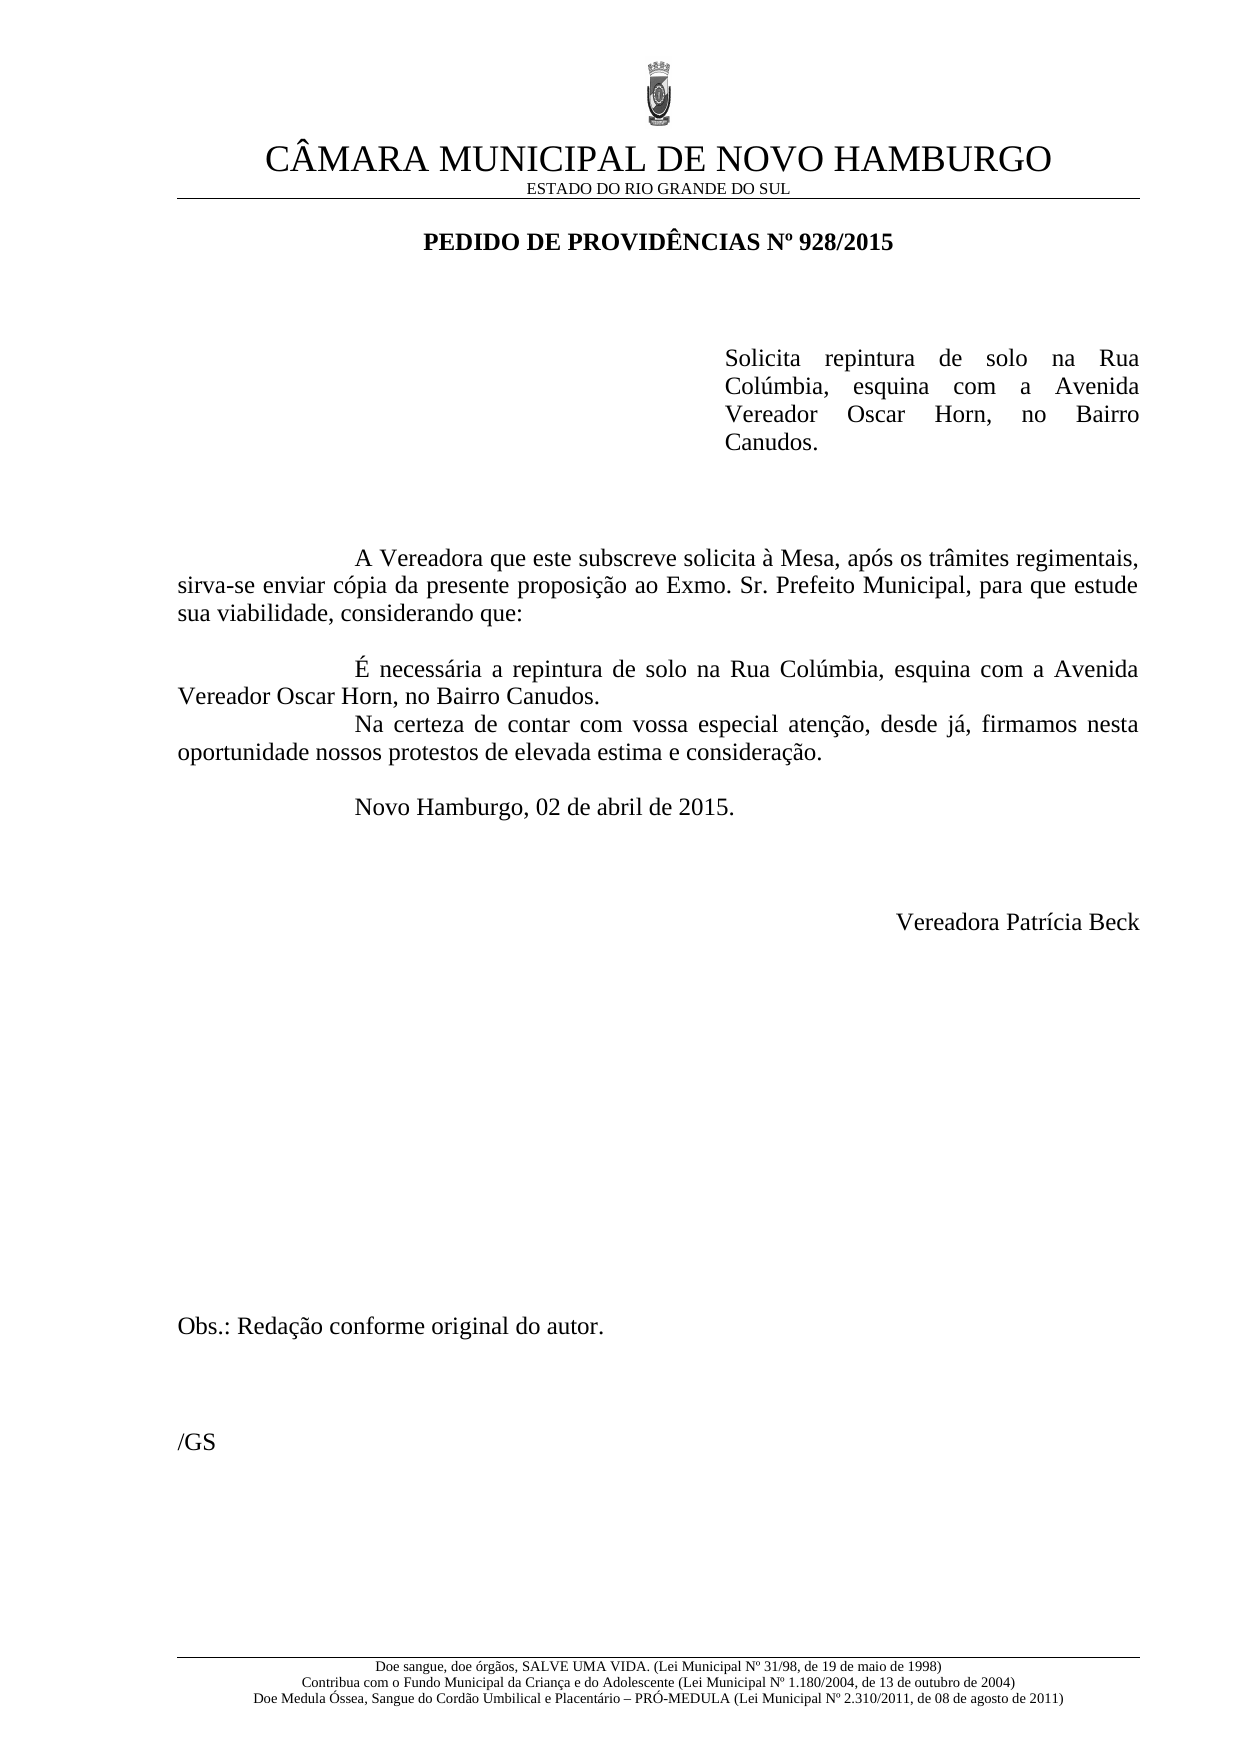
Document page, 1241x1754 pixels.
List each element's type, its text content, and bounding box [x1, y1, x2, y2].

text Na certeza de contar com vossa especial atenção, desde já, firmamos nesta oportunidade nossos protestos de elevada estima e consideração. [177, 710, 1140, 766]
text Obs.: Redação conforme original do autor. [177, 1312, 1140, 1339]
text Vereadora Patrícia Beck [177, 908, 1140, 935]
list Solicita repintura de solo na Rua Colúmbia, esquina com a Avenida Vereador Oscar Horn, no Bairro Canudos. [687, 344, 1140, 455]
text A Vereadora que este subscreve solicita à Mesa, após os trâmites regimentais, sirva-se enviar cópia da presente proposição ao Exmo. Sr. Prefeito Municipal, para que estude sua viabilidade, considerando que: [177, 544, 1140, 627]
text /GS [177, 1428, 1140, 1456]
text PEDIDO DE PROVIDÊNCIAS Nº 928/2015 [177, 228, 1140, 256]
text Novo Hamburgo, 02 de abril de 2015. [177, 793, 1140, 821]
text É necessária a repintura de solo na Rua Colúmbia, esquina com a Avenida Vereador Oscar Horn, no Bairro Canudos. [177, 655, 1140, 710]
